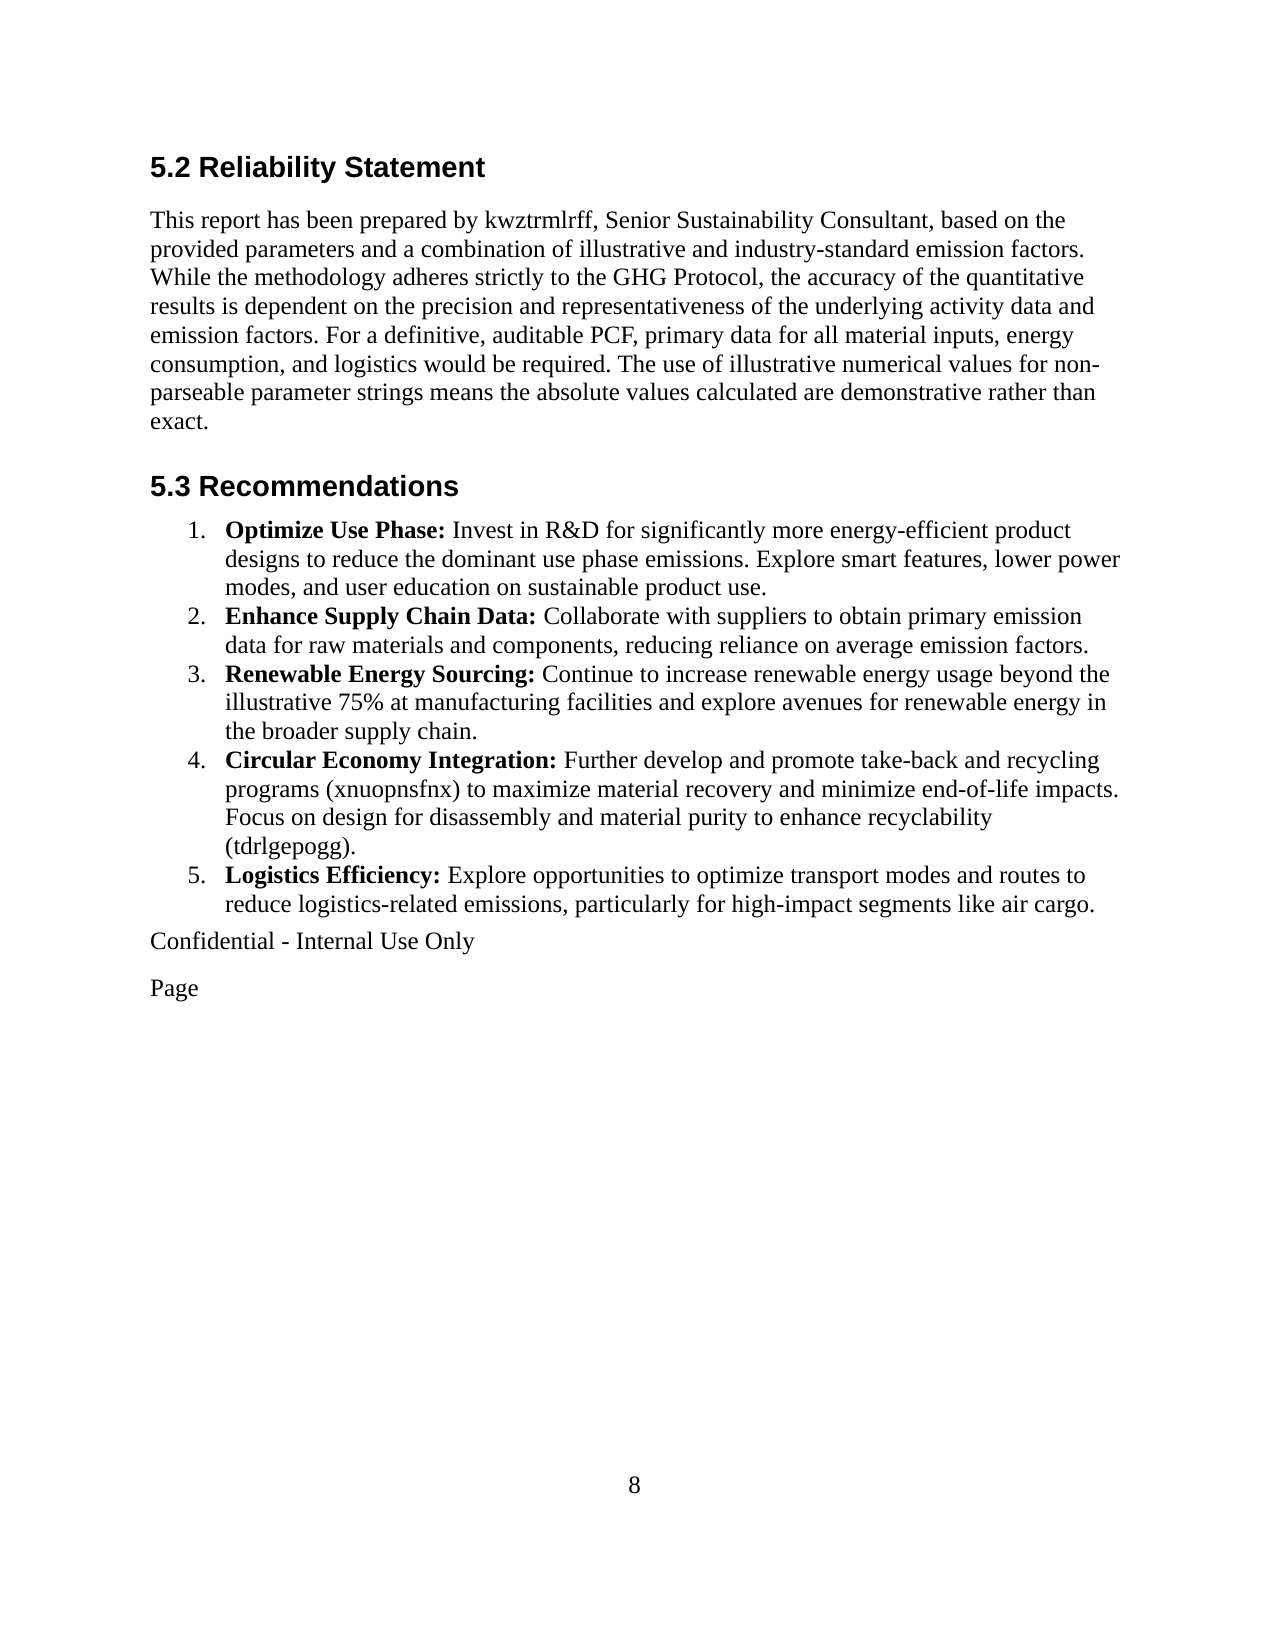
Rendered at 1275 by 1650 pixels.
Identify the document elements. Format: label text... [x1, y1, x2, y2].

subtitle 5.2 Reliability Statement [150, 150, 1125, 183]
list Enhance Supply Chain Data: Collaborate with suppliers to obtain primary emission data for raw materials and components, reducing reliance on average emission factors. [187, 601, 1125, 659]
text This report has been prepared by kwztrmlrff, Senior Sustainability Consultant, based on the provided parameters and a combination of illustrative and industry-standard emission factors. While the methodology adheres strictly to the GHG Protocol, the accuracy of the quantitative results is dependent on the precision and representativeness of the underlying activity data and emission factors. For a definitive, auditable PCF, primary data for all material inputs, energy consumption, and logistics would be required. The use of illustrative numerical values for non-parseable parameter strings means the absolute values calculated are demonstrative rather than exact. [150, 205, 1125, 435]
text Page [150, 973, 1125, 1002]
list Logistics Efficiency: Explore opportunities to optimize transport modes and routes to reduce logistics-related emissions, particularly for high-impact segments like air cargo. [187, 860, 1125, 917]
text Confidential - Internal Use Only [150, 926, 1125, 955]
list Renewable Energy Sourcing: Continue to increase renewable energy usage beyond the illustrative 75% at manufacturing facilities and explore avenues for renewable energy in the broader supply chain. [187, 659, 1125, 745]
list Optimize Use Phase: Invest in R&D for significantly more energy-efficient product designs to reduce the dominant use phase emissions. Explore smart features, lower power modes, and user education on sustainable product use. [187, 515, 1125, 601]
subtitle 5.3 Recommendations [150, 469, 1125, 502]
list Circular Economy Integration: Further develop and promote take-back and recycling programs (xnuopnsfnx) to maximize material recovery and minimize end-of-life impacts. Focus on design for disassembly and material purity to enhance recyclability (tdrlgepogg). [187, 745, 1125, 860]
